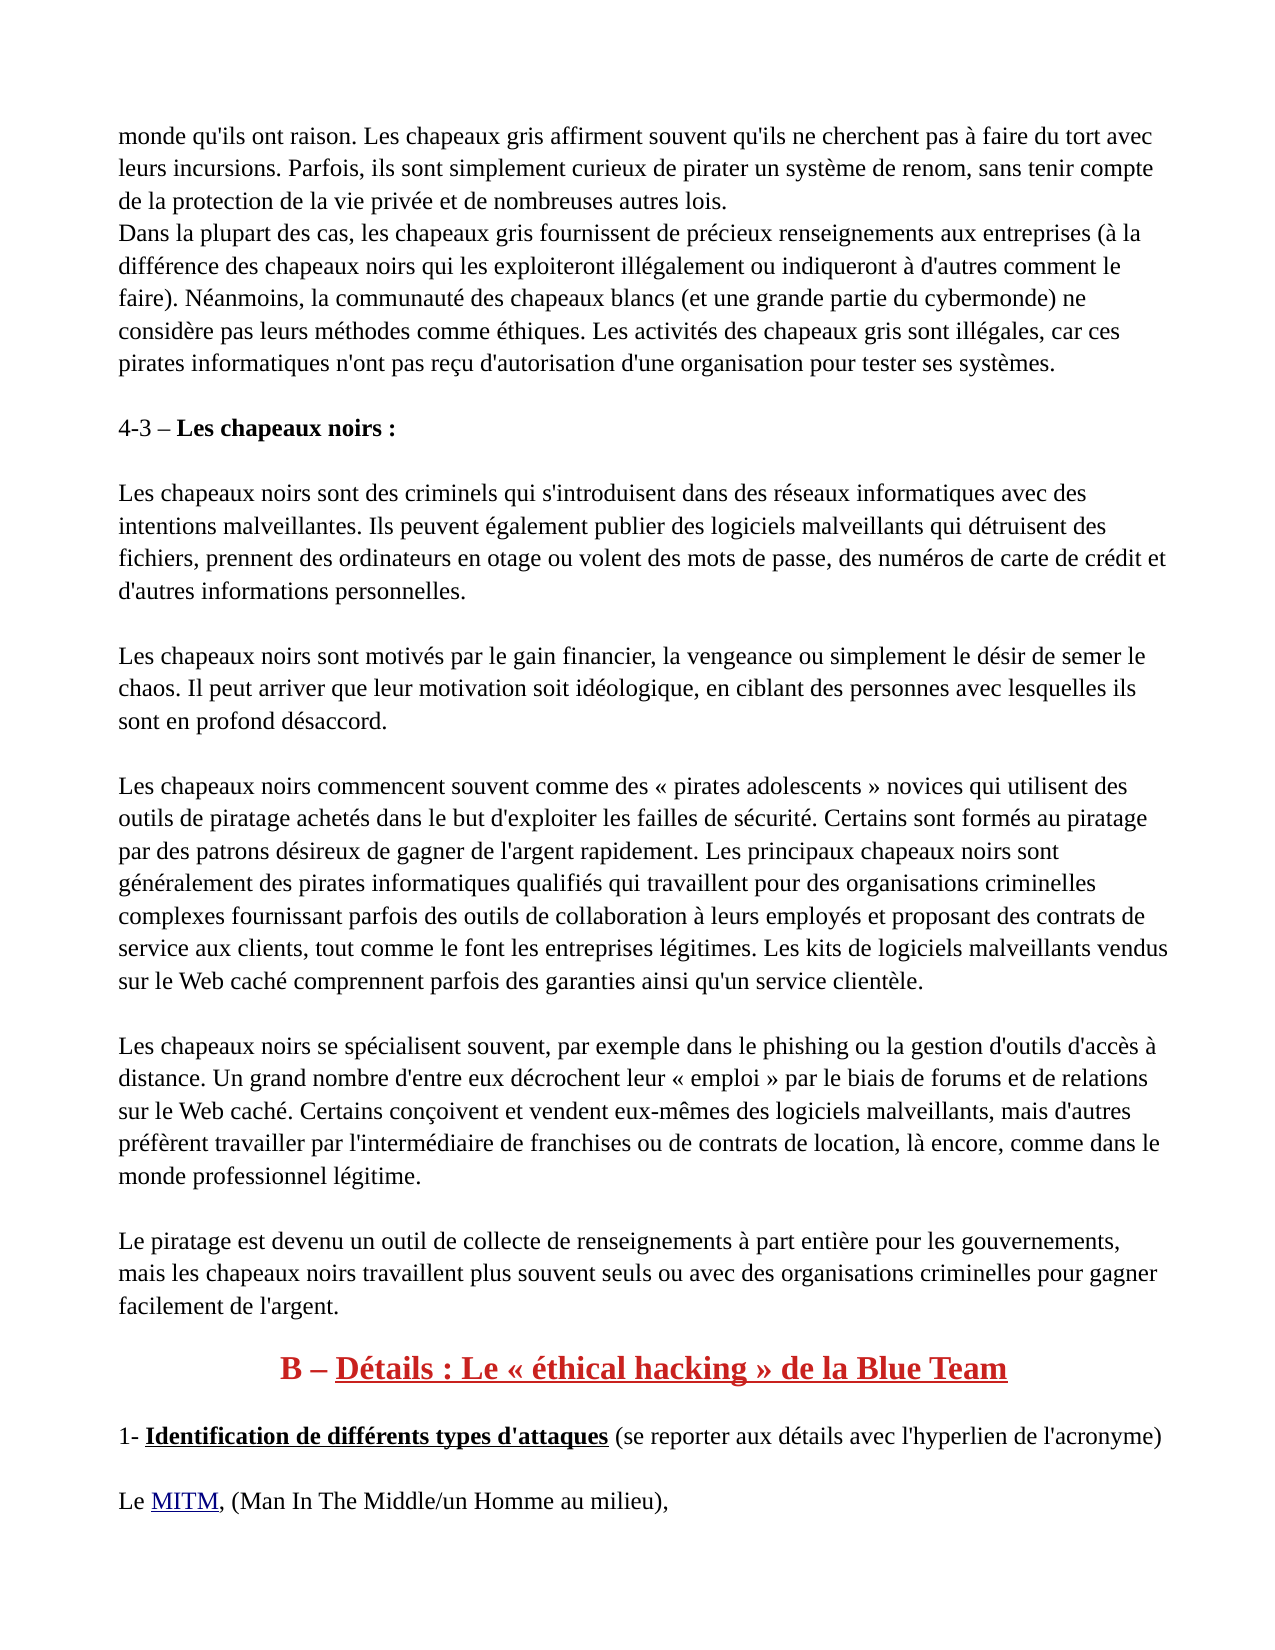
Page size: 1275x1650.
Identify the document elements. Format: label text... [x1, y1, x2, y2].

text 4-3 – Les chapeaux noirs : [118, 411, 1169, 443]
text Les chapeaux noirs se spécialisent souvent, par exemple dans le phishing ou la gestion d'outils d'accès à distance. Un grand nombre d'entre eux décrochent leur « emploi » par le biais de forums et de relations sur le Web caché. Certains conçoivent et vendent eux-mêmes des logiciels malveillants, mais d'autres préfèrent travailler par l'intermédiaire de franchises ou de contrats de location, là encore, comme dans le monde professionnel légitime. [118, 1028, 1169, 1191]
text Dans la plupart des cas, les chapeaux gris fournissent de précieux renseignements aux entreprises (à la différence des chapeaux noirs qui les exploiteront illégalement ou indiqueront à d'autres comment le faire). Néanmoins, la communauté des chapeaux blancs (et une grande partie du cybermonde) ne considère pas leurs méthodes comme éthiques. Les activités des chapeaux gris sont illégales, car ces pirates informatiques n'ont pas reçu d'autorisation d'une organisation pour tester ses systèmes. [118, 216, 1169, 378]
text Les chapeaux noirs sont motivés par le gain financier, la vengeance ou simplement le désir de semer le chaos. Il peut arriver que leur motivation soit idéologique, en ciblant des personnes avec lesquelles ils sont en profond désaccord. [118, 638, 1169, 736]
text Les chapeaux noirs commencent souvent comme des « pirates adolescents » novices qui utilisent des outils de piratage achetés dans le but d'exploiter les failles de sécurité. Certains sont formés au piratage par des patrons désireux de gagner de l'argent rapidement. Les principaux chapeaux noirs sont généralement des pirates informatiques qualifiés qui travaillent pour des organisations criminelles complexes fournissant parfois des outils de collaboration à leurs employés et proposant des contrats de service aux clients, tout comme le font les entreprises légitimes. Les kits de logiciels malveillants vendus sur le Web caché comprennent parfois des garanties ainsi qu'un service clientèle. [118, 768, 1169, 996]
text Le MITM, (Man In The Middle/un Homme au milieu), [118, 1483, 1169, 1516]
text Le piratage est devenu un outil de collecte de renseignements à part entière pour les gouvernements, mais les chapeaux noirs travaillent plus souvent seuls ou avec des organisations criminelles pour gagner facilement de l'argent. [118, 1223, 1169, 1321]
text Les chapeaux noirs sont des criminels qui s'introduisent dans des réseaux informatiques avec des intentions malveillantes. Ils peuvent également publier des logiciels malveillants qui détruisent des fichiers, prennent des ordinateurs en otage ou volent des mots de passe, des numéros de carte de crédit et d'autres informations personnelles. [118, 476, 1169, 606]
text 1- Identification de différents types d'attaques (se reporter aux détails avec l'hyperlien de l'acronyme) [118, 1418, 1169, 1451]
text monde qu'ils ont raison. Les chapeaux gris affirment souvent qu'ils ne cherchent pas à faire du tort avec leurs incursions. Parfois, ils sont simplement curieux de pirater un système de renom, sans tenir compte de la protection de la vie privée et de nombreuses autres lois. [118, 118, 1169, 216]
text B – Détails : Le « éthical hacking » de la Blue Team [118, 1353, 1169, 1386]
